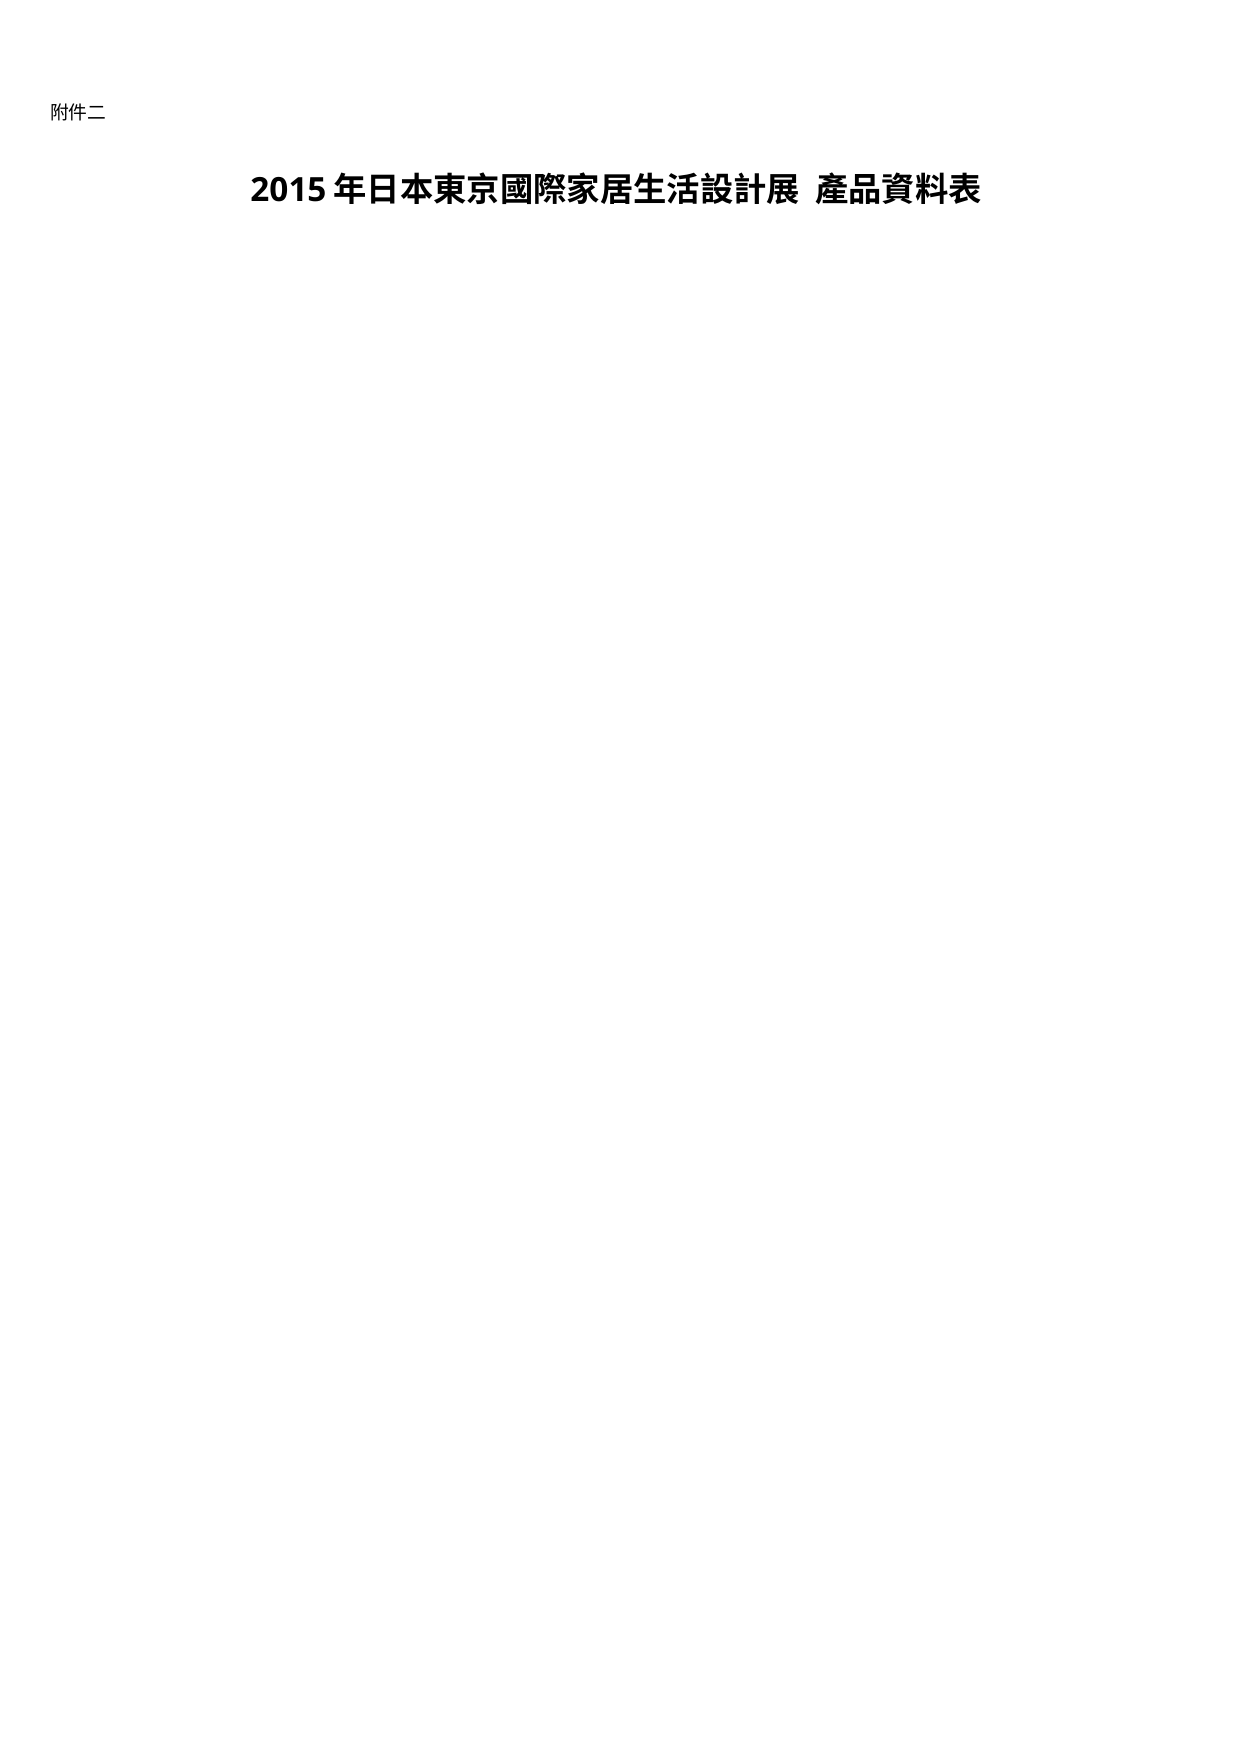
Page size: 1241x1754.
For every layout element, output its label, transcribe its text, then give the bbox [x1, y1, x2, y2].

text 附件二 [50, 100, 204, 122]
text 2015年日本東京國際家居生活設計展 產品資料表 [59, 149, 1181, 224]
text [35, 92, 219, 129]
